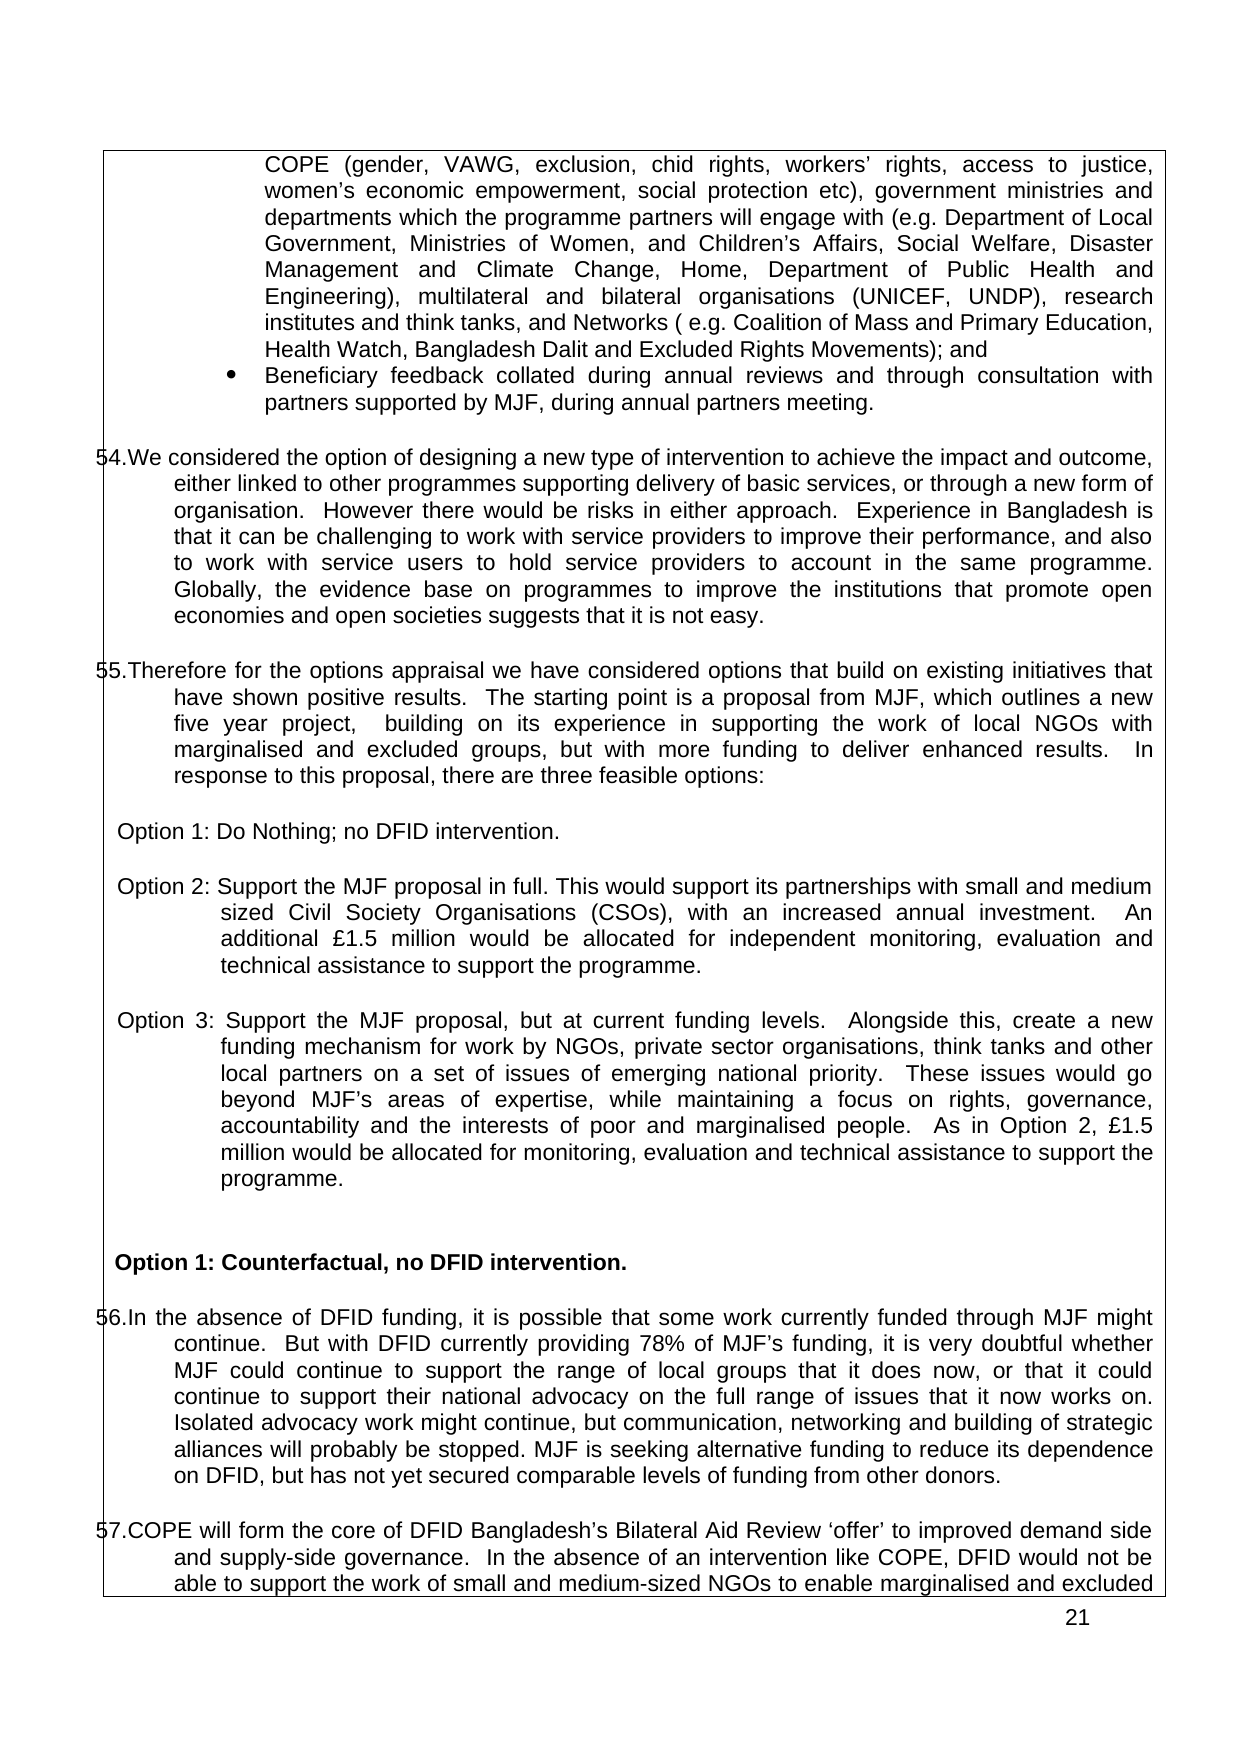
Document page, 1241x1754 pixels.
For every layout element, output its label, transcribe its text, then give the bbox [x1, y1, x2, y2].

table_cell Feasible Options To achieve the desired impact and outcome, DFID has taken as its starting point what has worked in the Bangladesh context. The current Rights and Governance Challenge Fund (RGCF, 2008-2013) is the second programme to have been implemented by the Manusher Jonno Foundation (MJF). MJF was established in 2002, with support from DFID, to assist civil society in rights and governance work in Bangladesh. Before RGCF, it successfully implemented the Human Rights and Governance Programme (HUGO, 2002-2007). The design of COPE drew on: Findings of the most recent impact assessment study of MJF (2009), including its analysis of the approach taken by Manusher Jonno Foundation (MJF), information generated by annual reviews and other research produced by the current Rights and Governance Challenge Fund (i.e. RGCF) programme; Discussions with local and international NGOs working on the areas to be supported by COPE (gender, VAWG, exclusion, chid rights, workers’ rights, access to justice, women’s economic empowerment, social protection etc), government ministries and departments which the programme partners will engage with (e.g. Department of Local Government, Ministries of Women, and Children’s Affairs, Social Welfare, Disaster Management and Climate Change, Home, Department of Public Health and Engineering), multilateral and bilateral organisations (UNICEF, UNDP), research institutes and think tanks, and Networks ( e.g. Coalition of Mass and Primary Education, Health Watch, Bangladesh Dalit and Excluded Rights Movements); and Beneficiary feedback collated during annual reviews and through consultation with partners supported by MJF, during annual partners meeting. We considered the option of designing a new type of intervention to achieve the impact and outcome, either linked to other programmes supporting delivery of basic services, or through a new form of organisation. However there would be risks in either approach. Experience in Bangladesh is that it can be challenging to work with service providers to improve their performance, and also to work with service users to hold service providers to account in the same programme. Globally, the evidence base on programmes to improve the institutions that promote open economies and open societies suggests that it is not easy. Therefore for the options appraisal we have considered options that build on existing initiatives that have shown positive results. The starting point is a proposal from MJF, which outlines a new five year project, building on its experience in supporting the work of local NGOs with marginalised and excluded groups, but with more funding to deliver enhanced results. In response to this proposal, there are three feasible options: Option 1: Do Nothing; no DFID intervention. Option 2: Support the MJF proposal in full. This would support its partnerships with small and medium sized Civil Society Organisations (CSOs), with an increased annual investment. An additional £1.5 million would be allocated for independent monitoring, evaluation and technical assistance to support the programme. Option 3: Support the MJF proposal, but at current funding levels. Alongside this, create a new funding mechanism for work by NGOs, private sector organisations, think tanks and other local partners on a set of issues of emerging national priority. These issues would go beyond MJF’s areas of expertise, while maintaining a focus on rights, governance, accountability and the interests of poor and marginalised people. As in Option 2, £1.5 million would be allocated for monitoring, evaluation and technical assistance to support the programme. Option 1: Counterfactual, no DFID intervention. In the absence of DFID funding, it is possible that some work currently funded through MJF might continue. But with DFID currently providing 78% of MJF’s funding, it is very doubtful whether MJF could continue to support the range of local groups that it does now, or that it could continue to support their national advocacy on the full range of issues that it now works on. Isolated advocacy work might continue, but communication, networking and building of strategic alliances will probably be stopped. MJF is seeking alternative funding to reduce its dependence on DFID, but has not yet secured comparable levels of funding from other donors. COPE will form the core of DFID Bangladesh’s Bilateral Aid Review ‘offer’ to improved demand side and supply-side governance. In the absence of an intervention like COPE, DFID would not be able to support the work of small and medium-sized NGOs to enable marginalised and excluded groups to demand their rights and have greater control over their own development. Other DFID programmes in Bangladesh also support NGOs, but these focus mainly on service delivery. Larger NGOs have fewer programmes that empower communities or marginalised groups to increase the accountability of local government and service providers. Experience show that this is a niche where smaller and medium-sized organisations seem to have a comparative advantage. In the absence of this programme, there would be no support to local and community-based organisations to influence policy processes. Opportunities to reinforce the impact of DFID interventions on the supply side of governance, and promote greater accountability in service sectors where DFID has more substantial investments, would be lost. Option 2: Support the MJF PROVAT proposal in full. This option would implement MJF’s proposal in full (£45.5m) continuing the work that MJF has done under the RGCF, but on a larger scale. The purpose of MJF’s proposal to DFID is to assist in making public service providers in Bangladesh open and accountable, to enable the public to hold politicians and public bodies to account, deliver better value for money in public spending and bring significant economic and social benefits for the country. MJF will make grants to local NGOs, selected through a competitive process. MJF would support local NGOs to implement projects within four thematic programme components: Rights of Marginalised Populations: MJF and its partners will focus efforts on groups that are marginalised due to occupation (dalits, fisher folk, sex-workers, etc.), minority status (religion, caste, or ethnicity), ecologically vulnerable or remote location (sandbank, wetland, or hill areas), disability or sexual orientation. Combating Violence against Women and Girls; Ensuring Responsiveness of Public Institutions; and Protection of Vulnerable Workers and Working Children. The first three outputs above will be achieved by forming community groups, supporting communities to be aware of and campaign for their rights and entitlements, make service providers aware of their responsibilities and monitor their performance. The component on Rights of Marginalised Populations would provide grants to NGO partners to make communities aware of their rights and entitlements (e.g. stipends for children, allowance for old, disabled, widows and the victims of acid violence, government land and water bodies, employment and wage). NGOs will facilitate dialogue between poor communities and service providers (Teachers, Doctors, Nurses, and Local Government Officials) on how to access these entitlements. Partners and MJF itself will also organise local and national level dialogue on the rights of particular social groups (e.g. people with HIV/AIDS, Dalits, boat people, people with disability, sex workers, working and street children). They will also use low cost mass media (e.g. community radio, local newspapers, microphones, cell phone messaging) and interpersonal communication (e.g. public hearings, information kiosks, community theatre etc.) to disseminate information on rights and entitlements, and address reasons why poor and marginalised communities are unable or unwilling to access them. Bangladesh faces new challenges as a result of global economic turmoil and climate change. Bangladesh is one of the two countries most vulnerable to the effects of climate change facing the greatest risk to its population, ecosystems, and business environment. The poorest in society are likely to face the worst effects. Several of MJF’s existing partners work in the coastal belt with communities that are vulnerable to climate change. The new project is expected to continue to support partners working at the grass roots to make people aware of services, knowledge and information available to assist them to adapt to changes in their livelihoods due to climate change. Activities under the Combating Violence against Women and Girls component will address the causes, processes and consequences of violence against women and girls. This component is expected to work in 36 of 64 districts, with grassroots community members of all ages, survivors of violence, local leaders and professional groups, union parishad (council at lowest level of local government) leaders and members, public prosecutors and judges and in police stations, hospitals, courts. This component will generate knowledge and evidence on what works to prevent violence against women and girls in Bangladesh, and why. It will support innovative interventions for promoting social change, including engagement with men and boys to reduce acceptance of violence. At the strategic level, building on the work to support the passage of the Domestic Violence Act, MJF will synthesise evidence from the civil society actors on the effectiveness of specific response mechanisms (e.g. how responsive security and justice services have been to the needs of women and girls). Grants will be available to scale up prevention programmes that have demonstrated their effectiveness. Activities on Protection of Vulnerable Workers and Working Children will include training to make workers aware of their rights, and facilitating negotiations between workers and employers as well between workers and local administration and Ministries (i.e. Ministry of Social Welfare, Ministry of Women and Children’s Affairs, Ministry of Labour and Manpower). Partners will work with industry representatives and factory owners to negotiate wages and other benefits for workers. MJF will collaborate with the government in developing legislation that reinforces worker protection. For formal sector workers, activities will include organisation building, creating alternative livelihood options, leadership development, campaigning for increased wages for agriculture and shrimp workers, and decent working conditions for domestic workers. Activities with migrant workers and industries which are targeted in this programme (readymade garments, workers in shrimp and other food processing industries) will include awareness raising on fair wage and decent and safe working conditions, facilities for female workers, etc. MJFwill work with 50,000 children currently employed in hazardous sectors and support the gradual elimination of child labour. Future interventions will focus more on alliance-based advocacy and direct work with the child labour unit of the Ministry of Labour and Employment. The component on Responsiveness of Public Institutions will include activities which will make local service providers accountable and responsive to the needs of the people they serve. Linked to the other components, NGOs will enhance the capacity of selected public institutions (e.g. schools, health centres and clinics, local social safety net provision, standing committees for health, water and sanitation) to respond to the demands of the poor. The project will also give NGOs and the communities they work with tools to monitor the quality of service provided by different institutions, and address specific challenges that poor and socially excluded people face in accessing basic services. Tools that MJF partners use will include community score cards to assess the quality of services, public hearing meetings with service providers, citizens’ charters describing services available for the people and the cost of accessing them, complaint boxes and duty rosters, and participatory selection processes for safety net services. Voice and accountability work supported through the health and education sector programmes will also feed into COPE e.g. ethnographic studies (annual reality check reports), national reports highlighting citizen’s perception on quality of services (called Health and Education Watch) etc. MJF partners will also work with communities and providers to make existing accountability mechanisms functional. These include activating existing union parishad and upazila committees for education, health, and agriculture; reforming and activating school management committees and parent-teacher associations; or organising mothers’ gatherings in schools. The programme will enable civil society to build a representative social protection platform so that civil society organisations can speak with a more coherent voice. This platform will help to strengthen the ability of civil society to enter into meaningful and supportive policy dialogue with government. Access to information allows beneficiaries of the programme to hold service providers accountable through informal mechanisms as well as the formal ones like elections, anti-corruption or human rights commissions. MJF currently supports a Right to Information Network (RTI) of 40 civil society organisations, which promotes discussions, debates, and experience sharing on how to use the Right to Information Act (enacted in 2009) more effectively to hold public bodies accountable for their actions. MJF will continue to support this forum through PROVAT. Alongside these four programmatic areas, MJF will use evidence gained from its monitoring and research into best practice, in advocacy campaigns (working with the media, civil society, and champions in government), and supporting government in drafting new laws, policies, and regulations, where appropriate. MJF will target areas of the legislative and policy framework where changes would give vulnerable people better access to their entitlements and to public services. The activities proposed by MJF would contribute to other UK objectives, including a reduction in the burden that corruption in service provision places on poor households (bribery and harassment in service delivery currently costs poor households around 4-5% of their annual income), and an improvement in safety and security, especially for women and girls protected from harassment and violence. MJF’s work has a particular focus on poor women and girls. For example it helps to secure equal pay for equal work; and equal access to quality education, health, water and sanitation services, and social protection. DFID funds will mainly be given as grants to MJF’s civil society partners, who will mostly be selected through a competitive challenge fund process. It is expected that some funds will be ring-fenced to support NGOs that provide specialised services to particular groups of extremely marginalised or vulnerable people (acid victims, sex workers, people living with HIV/AIDS, people with disabilities). This will make it easier for organisations working in these areas to receive continued funding, subject to good performance. Option 3: Support the MJF proposal at existing funding levels, alongside an Innovation Fund targeted on issues where MJF does not work. Option 3 builds on Option 2. It would continue support to MJF, but at the same level of funding as in the RGCF programme (£38m over 5 years). Any further expansion of MJF’s work would need to be funded by other donors, thereby reducing MJF’s financial dependence on DFID. MJF activities would be the same as in Option 2, but DFID’s share of the total, would be lower. Option 3 would then supplement MJF’s tried and tested model with an Innovation Fund to support other work to improve poor people’s voice and ability to influence the decisions that affect their lives, in areas where MJF has not worked and does not have a comparative advantage although learning from MJF were used to design the innovation component.Just as MJF’s activities are grouped around common themes (e.g. violence against women and girls), the Innovation Fund will identify a few common issues to support joined-up working by a range of NGOs, grass roots activist organisations, think tanks, and the media. Some of these will be areas where DFID’s existing programme and policy interventions would benefit from such support to civil society. Therefore the innovation fund is designed to support supply and demand side approaches in new spheres. The supply side will look at rights based approaches where donors have hitherto supported service provision, such as public financial management. The demand side will work on upstream policy change in specified areas such as social protection, climate change and nutrition. Activities supported by the fund will be innovative either because they apply a rights approach in sectors where DFID and other donors have mainly supported service provision on the supply side, or because they will increase the impact of work by MJF’s NGO partners at a community level by supporting other (non-NGO) partners to advocate for “upstream” changes in policy or the systems for implementation. This will be particularly relevant where communities are unable to realise their rights because of inefficiency or corruption higher up in the system. An example of the first kind of innovation the fund will support is work on public financial management. DFID has supported improvements in the systems of public financial management in Bangladesh, but these programmes have not yet succeeded in making effective links with interest groups outside government who want to see improvements in the way public money is managed. The Innovation Fund will explore ways in which information on public spending can be made more transparent and accountable to these groups, either nationally or at a local level in 2-3 sectors. In doing so, it would develop skills in civil society (NGOs, including MJF partners, as well as think tanks and others) to understand and interpret information on public spending. This is not an area where MJF has focused in the past, and support for civil society in this area will require technical expertise that MJF does not currently have. The innovation fund will bring this expertise. An example where the innovation fund will build on work already done by MJF is Social Protection policy. Bangladesh has a wide range of public social safety net programmes, which cost a total of £1.9bn (2.5% of GDP) in 2010/11. The schemes face significant challenges: allocation and targeting is not transparent, coordination between ministries is weak and programmes are seen as ways to spread political patronage.DFID is developing a new programme to support the development of a National Social Protection Strategy (NSPS), which will streamline the programmes under a cohesive long term planning and delivery process linked to 6th National 5 year plan. The goal of the programme is to develop better coordinated schemes that address risks across the lifecycle (pregnancy, childhood, working age, old age and disability), with a stronger entitlement basis. Effective policy development by government will require active and knowledgeable engagement by civil society and research institutes, both to provide innovative approaches and an effective challenge function. Civil society and research institutes can also be effective in monitoring the implementation of social protection schemes, promoting solutions based on evidence. As well as a multi-donor fund to support government systems, policy and research, the design of this programme has identified a need for a DFID-funded civil society component. Originally conceived as a separately managed fund working only on social protection, this work will be included in COPE. MJF already supports people to access the existing social safety net schemes, and has built up evidence on how effectively they target people most in need of them. The Innovation Fund will build on this experience to enable civil society organisations to engage in policy dialogue by undertaking research, building their capacity or undertake advocacy, and act as an effective challenge function in monitoring the existing schemes. Other areas where the Innovation Fund is expected to complement other DFID programmes, but where the detail of activities will be scoped out in the initial stages of the programme, include: Climate change and climate finance: Bangladesh needs significant funding to address the impact of climate change. With new funding come concerns about the transparency, accountability, and integrity of spending, and the potential for corruption and misuse of funds. Based on a forthcoming scoping mission, COPE will identify what contribution it can make to a bigger initiative on climate finance transparency, a recommendation from the Independent Commission for Aid Impact’s (ICAI) 2011 report on Climate Change. Nutrition is an area where DFID has identified a need to do more: 41% of children under 5 in Bangladesh are short for age (stunting), and 16 % are acutely undernourished (wasting). Alongside other programmes addressing the issue through service delivery, and an existing civil society platform on nutrition set up through the Scaling up Nutrition (SUN) initiative, implemented by the World Food Programme, the Innovation Fund will explore opportunities to support partners who: a) have the ability to work at a strategic level to advocate with different ministries and hold relevant ministries accountable on nutrition issues, or b) can work with the private sector on food fortification and improving woman’s access to micro finance and services that contribute to improved nutrition. The fund would have the flexibility to support work on 2-3 issues of emerging importance to Bangladesh identified during the course of the programme. For example at the time of finalising the business case, the collapse of a building housing three garment factories, with large loss of life, has focused attention on the rights of workers in the readymade garment sector and the safety of buildings in general. It is too soon to say what opportunities there will be to support work on these issues, beyond the work of the NGOs that MJF already supports, but the Innovation Fund could explore what other actions by local organisations and individuals would increase the likelihood of meaningful changes benefiting vulnerable workers, and support a range of connected activities. There will be clear criteria for identifying new issues: they must be relevant to improving the economic, social, political, and legal entitlements of poor and marginalised people; they must contribute to greater accountability; there must be a sufficiently broad coalition of local groups and individuals with interest in the issue; and priority will be given to activities that reinforce the impact of other UK aid investments.Criteria for selection of partners and activities would include the relevance of their work to COPE’s overall theory of change, in particular the rights of poor and marginalised people; the potential for scaling up and transferring current approaches and methods, or for achieving greater impact through innovation; the extent to which it promotes more coherent working by a range of actors in support of common objectives; and the value for money of the activities proposed. [104, 151, 1165, 1596]
